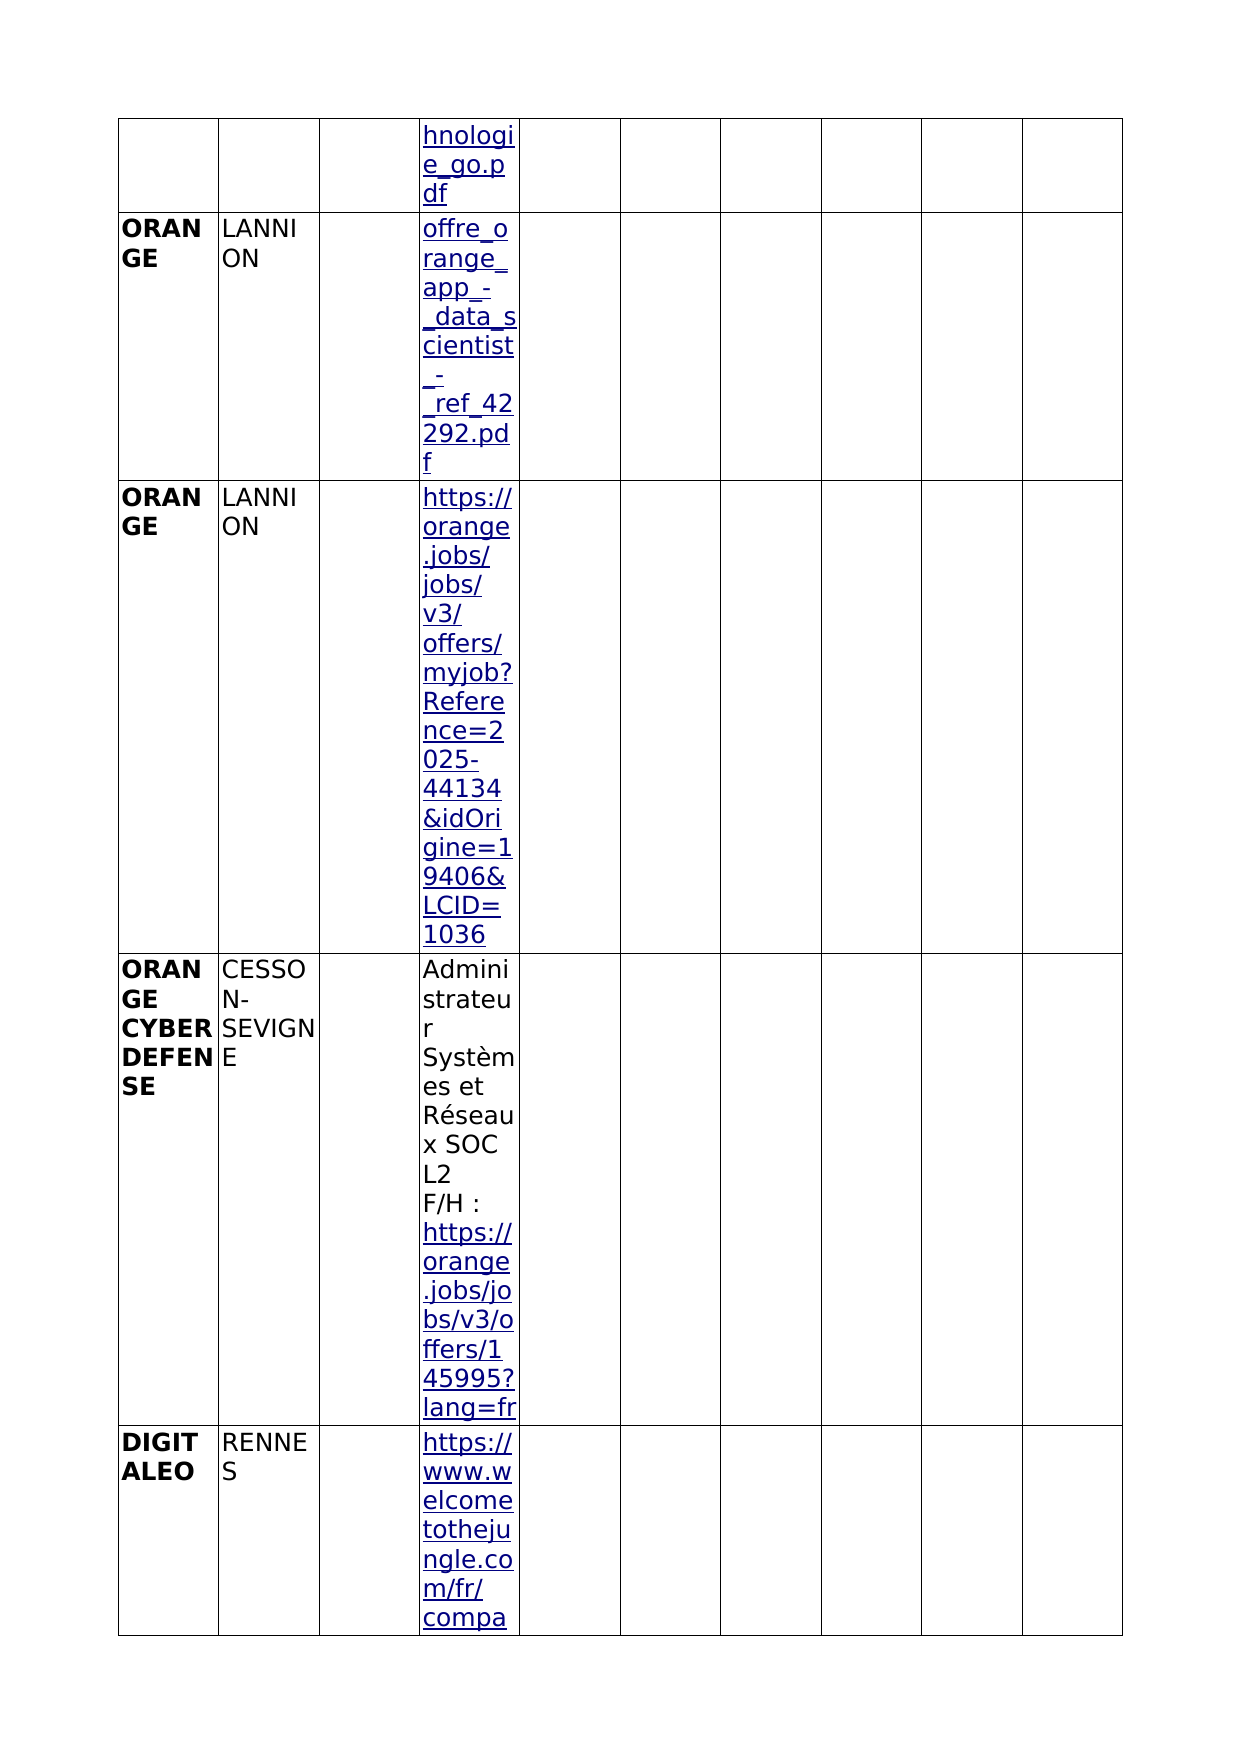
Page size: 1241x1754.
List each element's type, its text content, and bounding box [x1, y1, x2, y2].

table_cell LANNION [219, 481, 319, 953]
table_cell [822, 119, 921, 212]
table_cell ORANGE [119, 481, 218, 953]
table_cell [621, 481, 720, 953]
table_cell [1023, 119, 1122, 212]
table_cell [520, 119, 620, 212]
table_cell Administrateur Systèmes et Réseaux SOC L2 F/H : https://orange.jobs/jobs/v3/offers/145995?lang=fr [420, 954, 519, 1425]
table_cell ORANGE [119, 213, 218, 480]
table_cell hnologie_go.pdf [420, 119, 519, 212]
table_cell [922, 954, 1022, 1425]
table_cell [822, 954, 921, 1425]
table_cell [119, 119, 218, 212]
table_cell [320, 954, 419, 1425]
table_cell [621, 1426, 720, 1635]
table_cell CESSON-SEVIGNE [219, 954, 319, 1425]
table_cell [520, 213, 620, 480]
table_cell [721, 481, 821, 953]
table_cell [320, 119, 419, 212]
table_cell [520, 481, 620, 953]
table_cell [922, 481, 1022, 953]
table_cell DIGITALEO [119, 1426, 218, 1635]
table_cell ORANGE CYBER DEFENSE [119, 954, 218, 1425]
table_cell [219, 119, 319, 212]
table_cell [822, 1426, 921, 1635]
table_cell [721, 954, 821, 1425]
table_cell https://orange.jobs/jobs/v3/offers/myjob?Reference=2025-44134&idOrigine=19406&LCID=1036 [420, 481, 519, 953]
table_cell https://www.welcometothejungle.com/fr/compa [420, 1426, 519, 1635]
table_cell [1023, 213, 1122, 480]
table_cell [520, 954, 620, 1425]
table_cell [520, 1426, 620, 1635]
table_cell RENNES [219, 1426, 319, 1635]
table_cell [1023, 954, 1122, 1425]
table_cell [621, 954, 720, 1425]
table_cell LANNION [219, 213, 319, 480]
table_cell [320, 1426, 419, 1635]
table_cell [922, 1426, 1022, 1635]
table_cell [721, 213, 821, 480]
table_cell [621, 119, 720, 212]
table_cell [822, 481, 921, 953]
table_cell [320, 213, 419, 480]
table_cell [721, 1426, 821, 1635]
table_cell [1023, 481, 1122, 953]
table_cell [822, 213, 921, 480]
table_cell [922, 119, 1022, 212]
table_cell [320, 481, 419, 953]
table_cell offre_orange_app_-_data_scientist_-_ref_42292.pdf [420, 213, 519, 480]
table_cell [1023, 1426, 1122, 1635]
table_cell [922, 213, 1022, 480]
table_cell [621, 213, 720, 480]
table_cell [721, 119, 821, 212]
